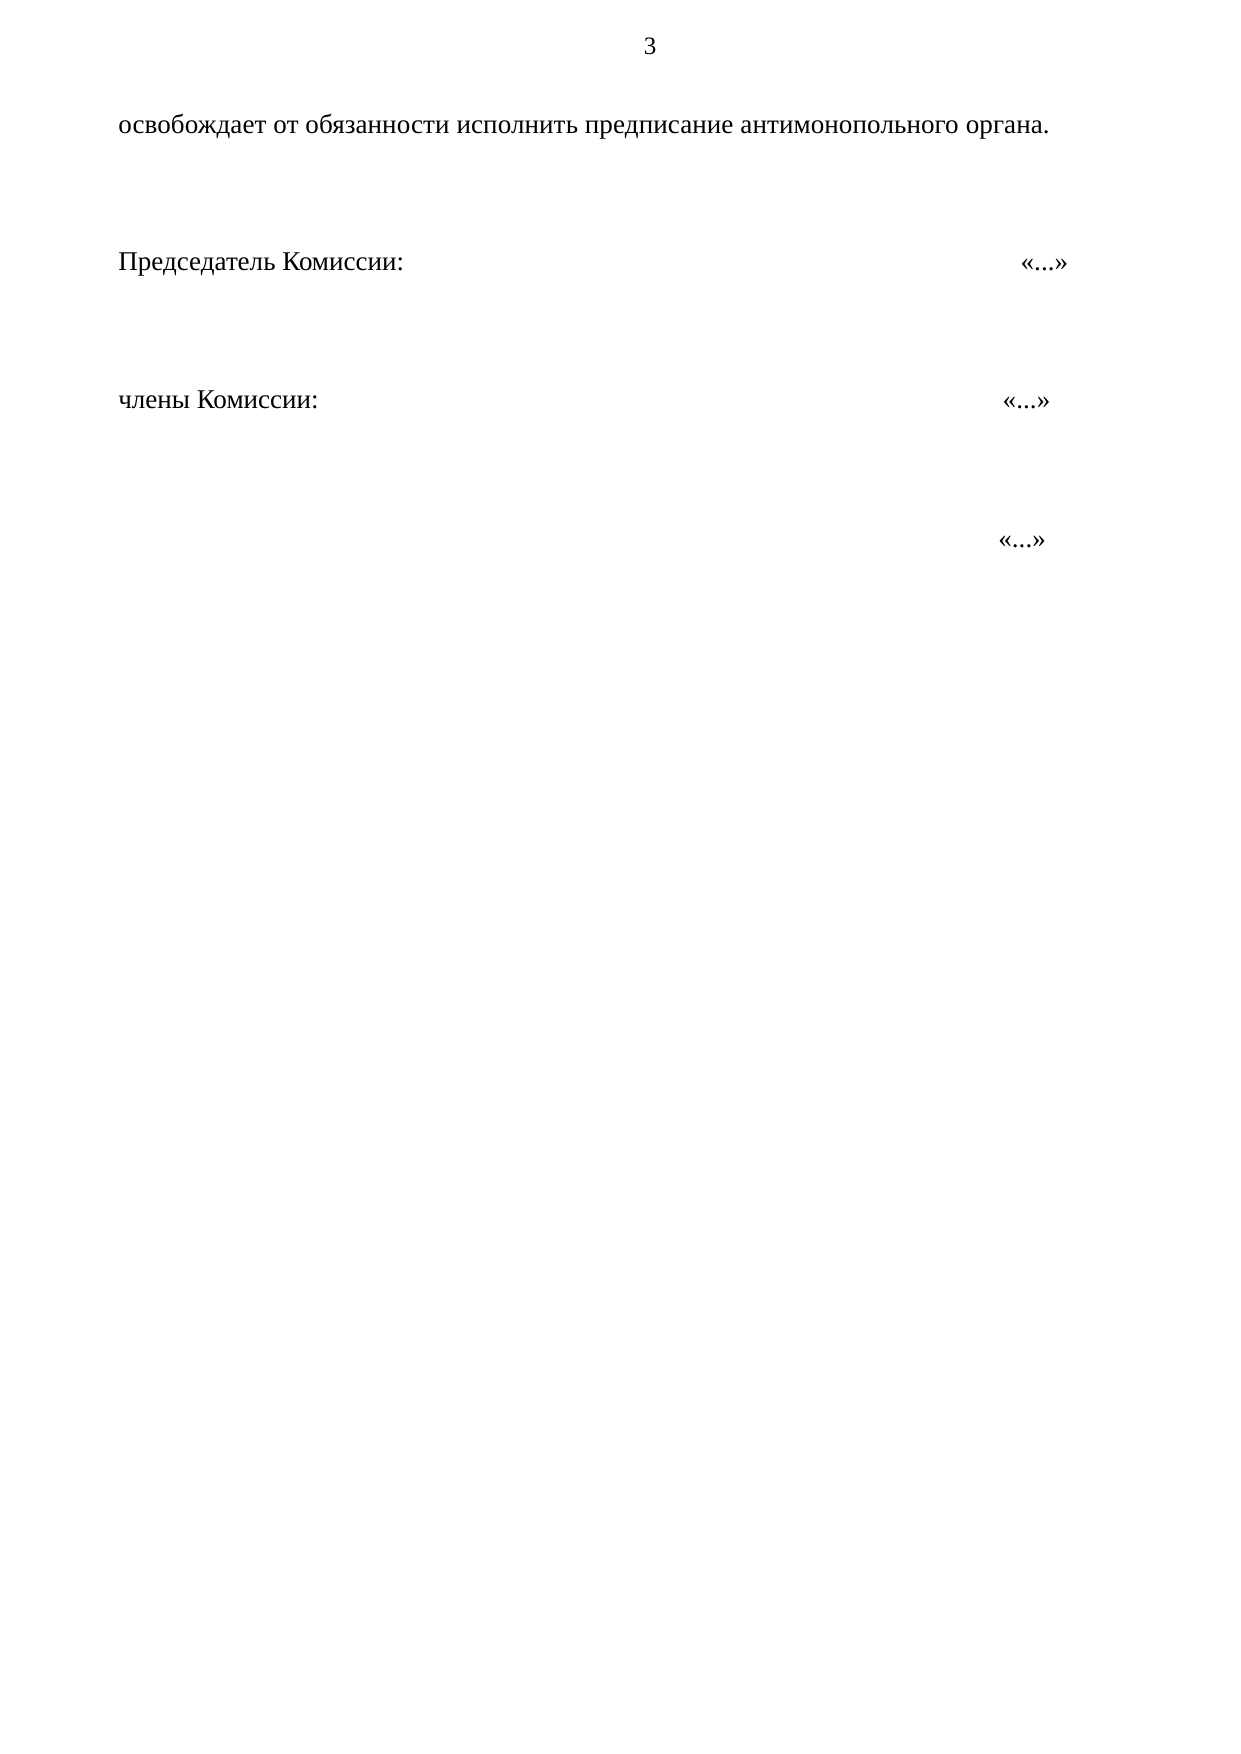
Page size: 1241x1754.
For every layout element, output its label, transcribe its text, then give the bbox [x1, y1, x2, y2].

text Председатель Комиссии: «...» [118, 248, 1181, 276]
text члены Комиссии: «...» [118, 386, 1181, 414]
text освобождает от обязанности исполнить предписание антимонопольного органа. [118, 108, 1181, 139]
text «...» [118, 525, 1181, 553]
